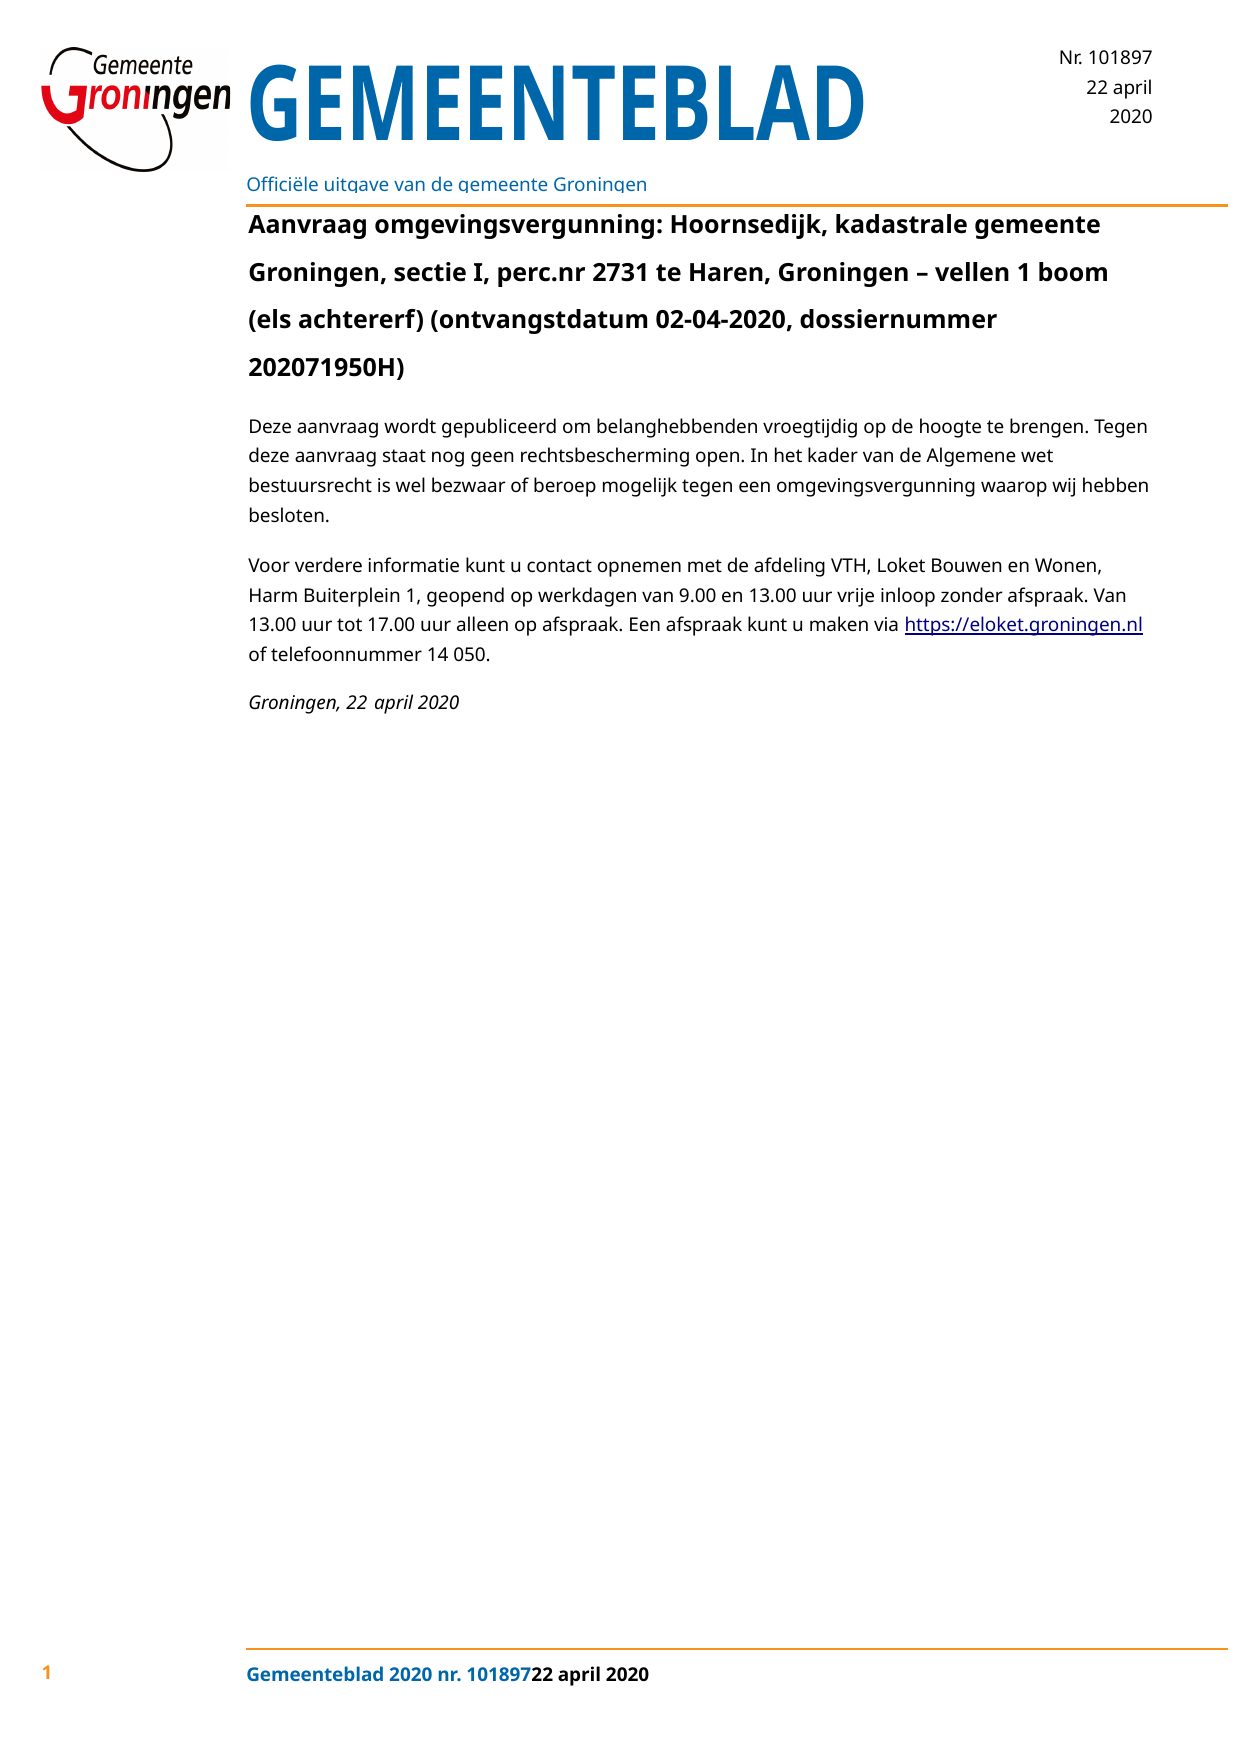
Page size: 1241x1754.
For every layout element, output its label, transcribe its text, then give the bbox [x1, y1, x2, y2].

text Groningen, 22 april 2020 [248, 689, 1152, 714]
text Voor verdere informatie kunt u contact opnemen met de afdeling VTH, Loket Bouwen en Wonen, Harm Buiterplein 1, geopend op werkdagen van 9.00 en 13.00 uur vrije inloop zonder afspraak. Van 13.00 uur tot 17.00 uur alleen op afspraak. Een afspraak kunt u maken via https://eloket.groningen.nl of telefoonnummer 14 050. [248, 552, 1152, 667]
picture [41, 47, 231, 172]
text Aanvraag omgevingsvergunning: Hoornsedijk, kadastrale gemeente Groningen, sectie I, perc.nr 2731 te Haren, Groningen – vellen 1 boom (els achtererf) (ontvangstdatum 02-04-2020, dossiernummer 202071950H) [248, 207, 1152, 384]
text Deze aanvraag wordt gepubliceerd om belanghebbenden vroegtijdig op de hoogte te brengen. Tegen deze aanvraag staat nog geen rechtsbescherming open. In het kader van de Algemene wet bestuursrecht is wel bezwaar of beroep mogelijk tegen een omgevingsvergunning waarop wij hebben besloten. [248, 413, 1152, 528]
